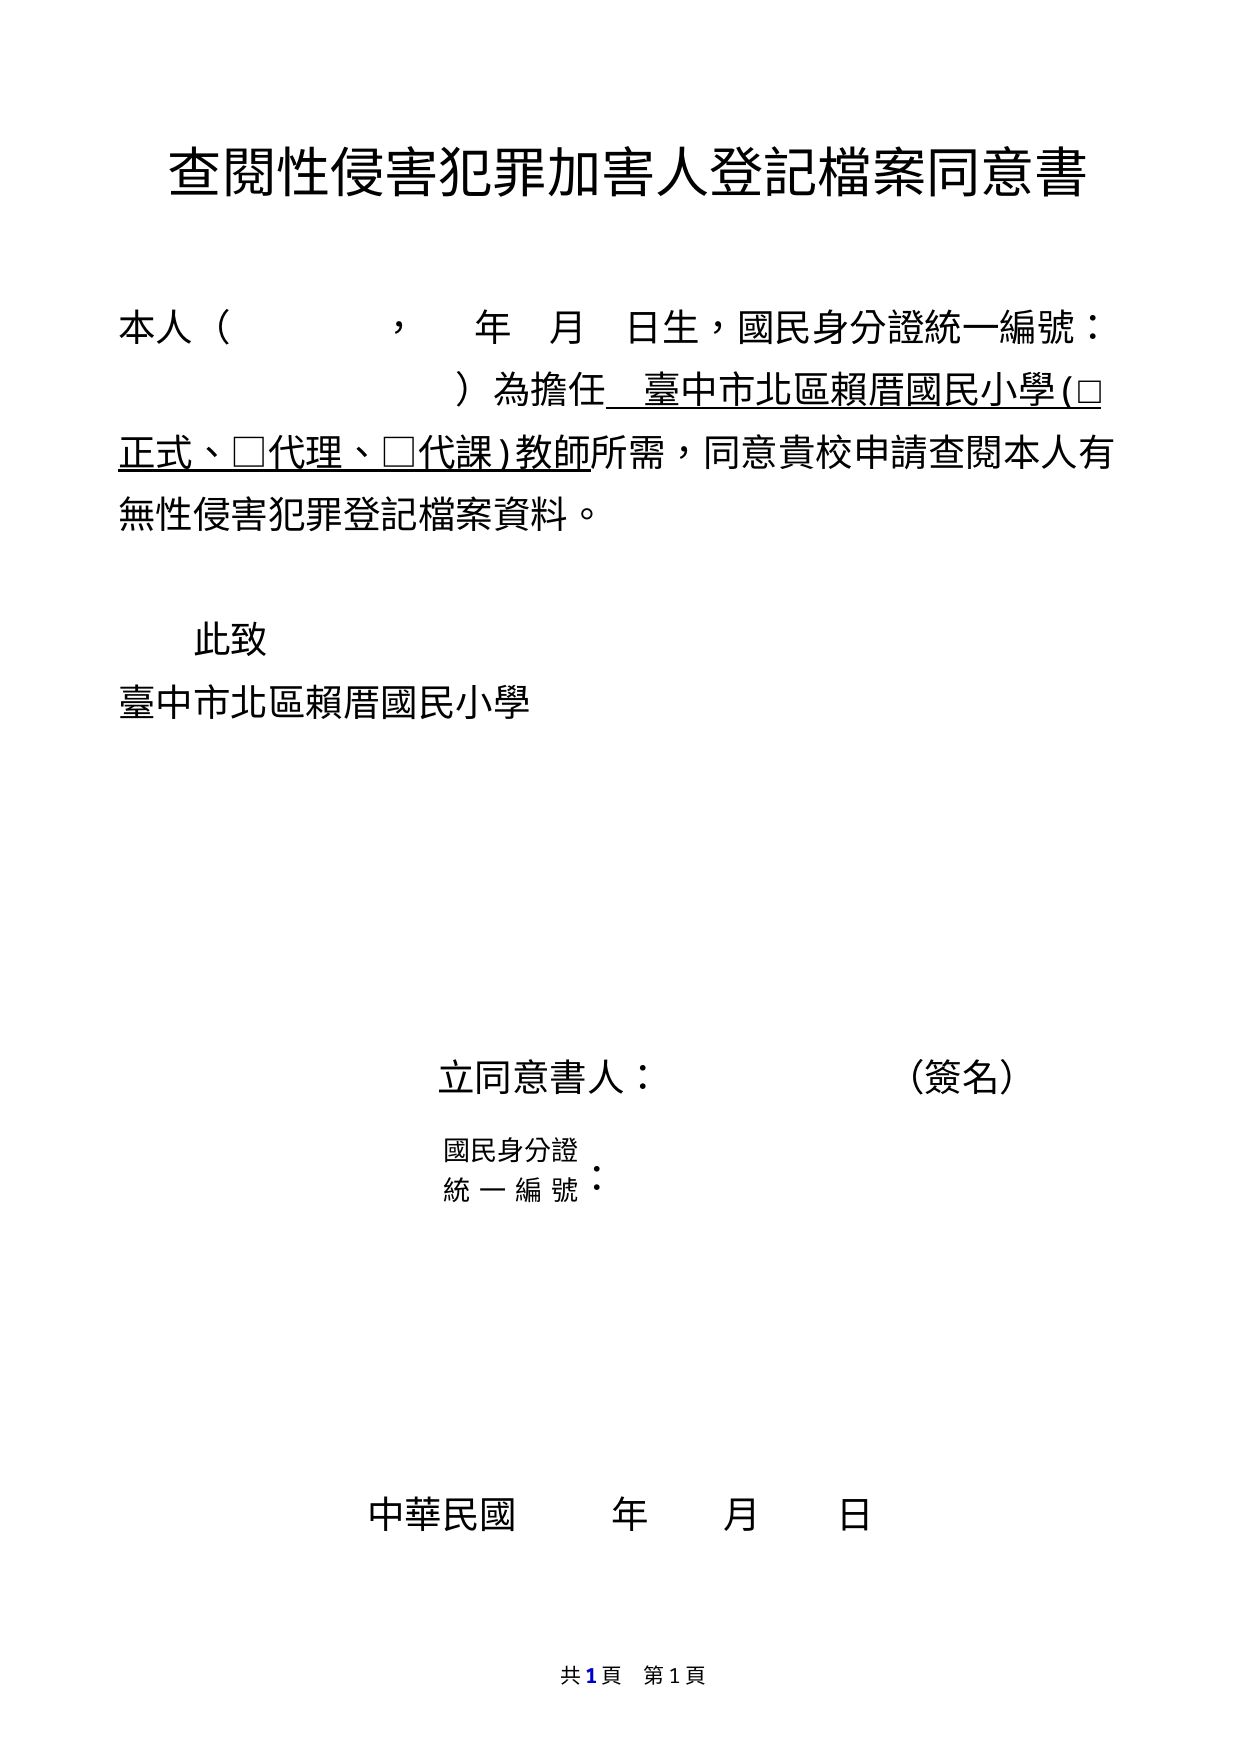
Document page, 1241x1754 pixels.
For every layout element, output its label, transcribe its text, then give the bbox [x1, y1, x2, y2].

text 此致 [118, 596, 1122, 658]
text 查閱性侵害犯罪加害人登記檔案同意書 [118, 96, 1138, 221]
text 國民身分證統一編號： [118, 1096, 1122, 1221]
text 立同意書人： （簽名） [118, 1033, 1122, 1096]
text 本人（ ， 年 月 日生，國民身分證統一編號： [118, 283, 1122, 346]
text 中華民國 年 月 日 [118, 1471, 1122, 1533]
text 臺中市北區賴厝國民小學 [118, 658, 1122, 721]
text ）為擔任 臺中市北區賴厝國民小學(□正式、□代理、□代課)教師所需，同意貴校申請查閱本人有無性侵害犯罪登記檔案資料。 [118, 346, 1122, 533]
